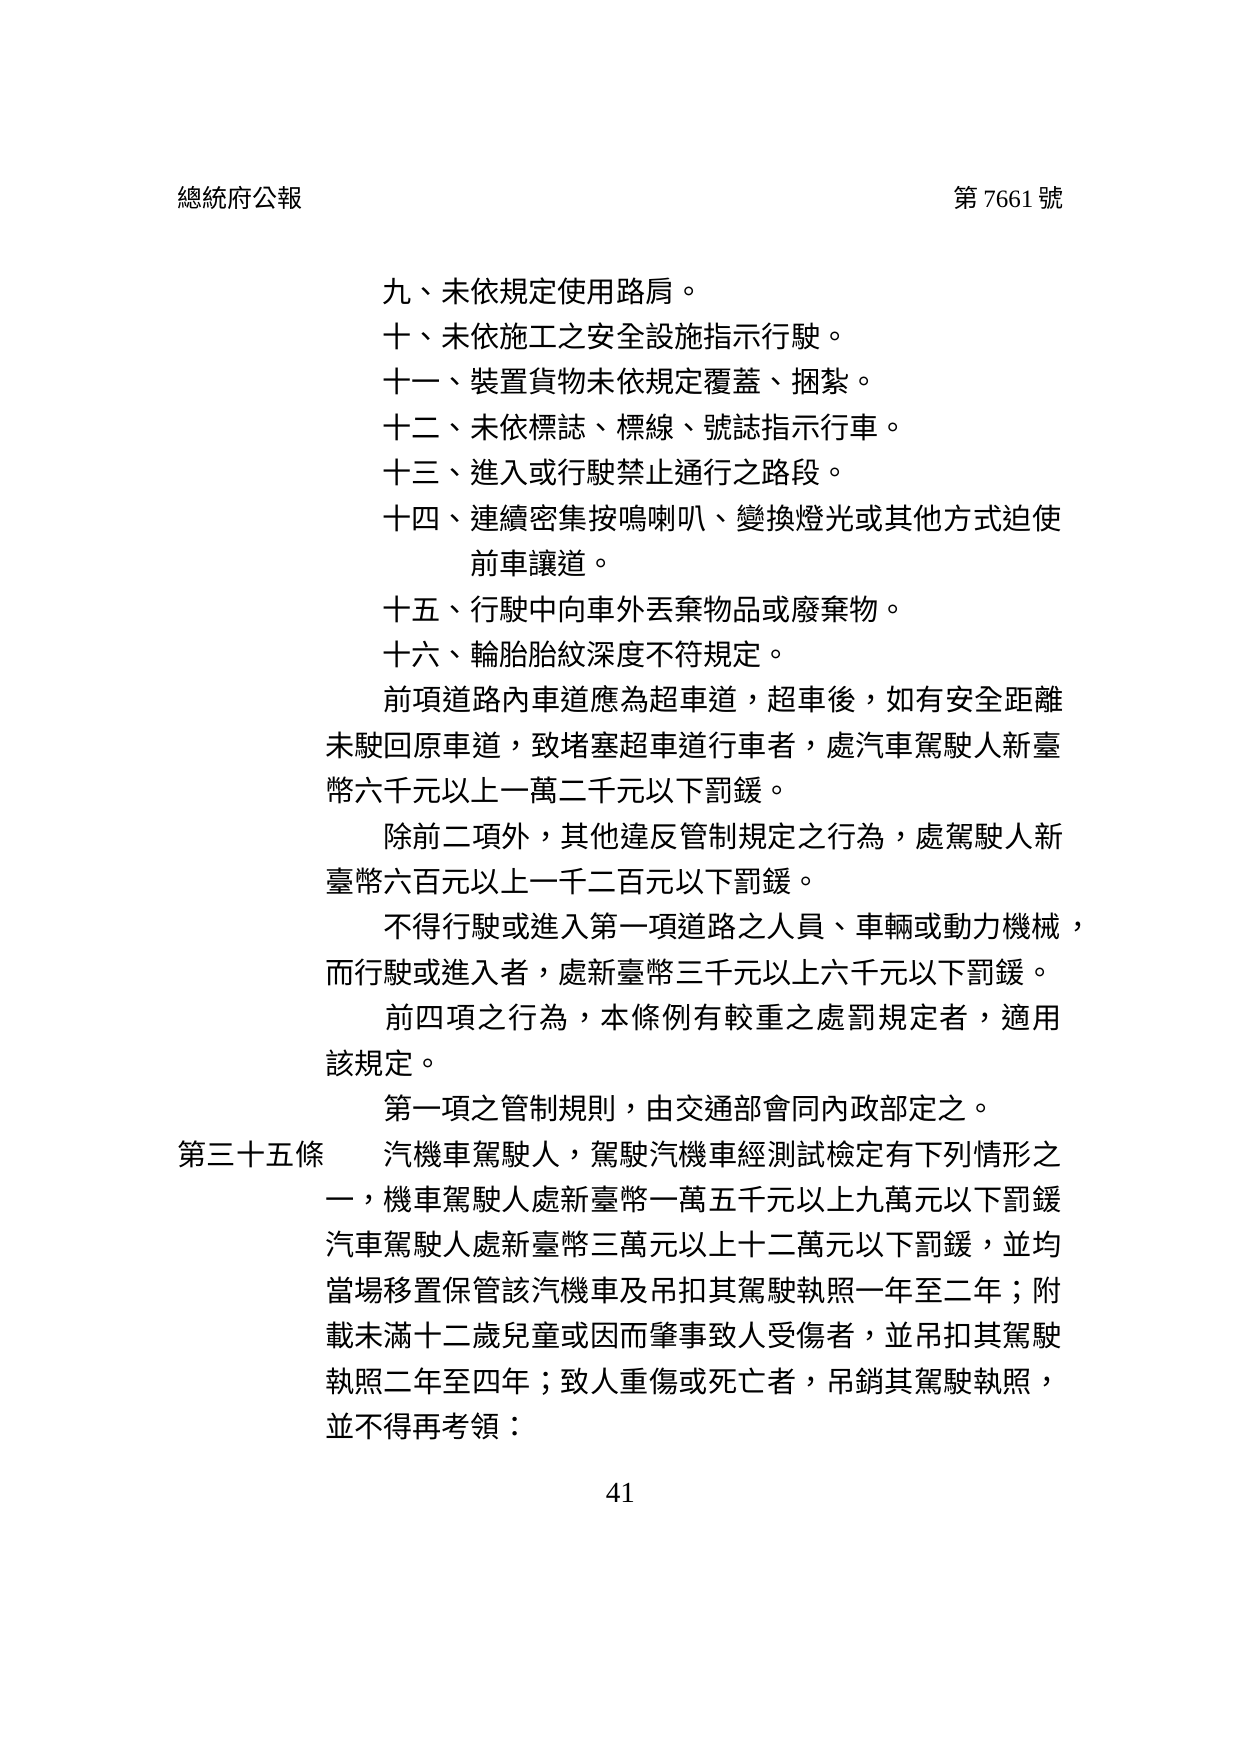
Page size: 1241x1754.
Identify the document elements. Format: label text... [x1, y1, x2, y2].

text 十四、 連續密集按鳴喇叭、變換燈光或其他方式迫使前車讓道。 [382, 493, 1063, 584]
text 第一項之管制規則，由交通部會同內政部定之。 [325, 1083, 1063, 1129]
text 十一、 裝置貨物未依規定覆蓋、捆紮。 [382, 357, 1063, 402]
text 十、 未依施工之安全設施指示行駛。 [382, 311, 1063, 357]
text 十六、 輪胎胎紋深度不符規定。 [382, 629, 1063, 674]
text 十五、 行駛中向車外丟棄物品或廢棄物。 [382, 584, 1063, 629]
text 十三、 進入或行駛禁止通行之路段。 [382, 447, 1063, 493]
text 不得行駛或進入第一項道路之人員、車輛或動力機械，而行駛或進入者，處新臺幣三千元以上六千元以下罰鍰。 [325, 902, 1063, 992]
text 第三十五條 汽機車駕駛人，駕駛汽機車經測試檢定有下列情形之一，機車駕駛人處新臺幣一萬五千元以上九萬元以下罰鍰，汽車駕駛人處新臺幣三萬元以上十二萬元以下罰鍰，並均當場移置保管該汽機車及吊扣其駕駛執照一年至二年；附載未滿十二歲兒童或因而肇事致人受傷者，並吊扣其駕駛執照二年至四年；致人重傷或死亡者，吊銷其駕駛執照，並不得再考領： [177, 1129, 1063, 1447]
text 前四項之行為，本條例有較重之處罰規定者，適用該規定。 [325, 992, 1063, 1083]
text 九、 未依規定使用路肩。 [382, 266, 1063, 311]
text 十二、 未依標誌、標線、號誌指示行車。 [382, 402, 1063, 447]
text 前項道路內車道應為超車道，超車後，如有安全距離未駛回原車道，致堵塞超車道行車者，處汽車駕駛人新臺幣六千元以上一萬二千元以下罰鍰。 [325, 674, 1063, 811]
text 除前二項外，其他違反管制規定之行為，處駕駛人新臺幣六百元以上一千二百元以下罰鍰。 [325, 811, 1063, 902]
